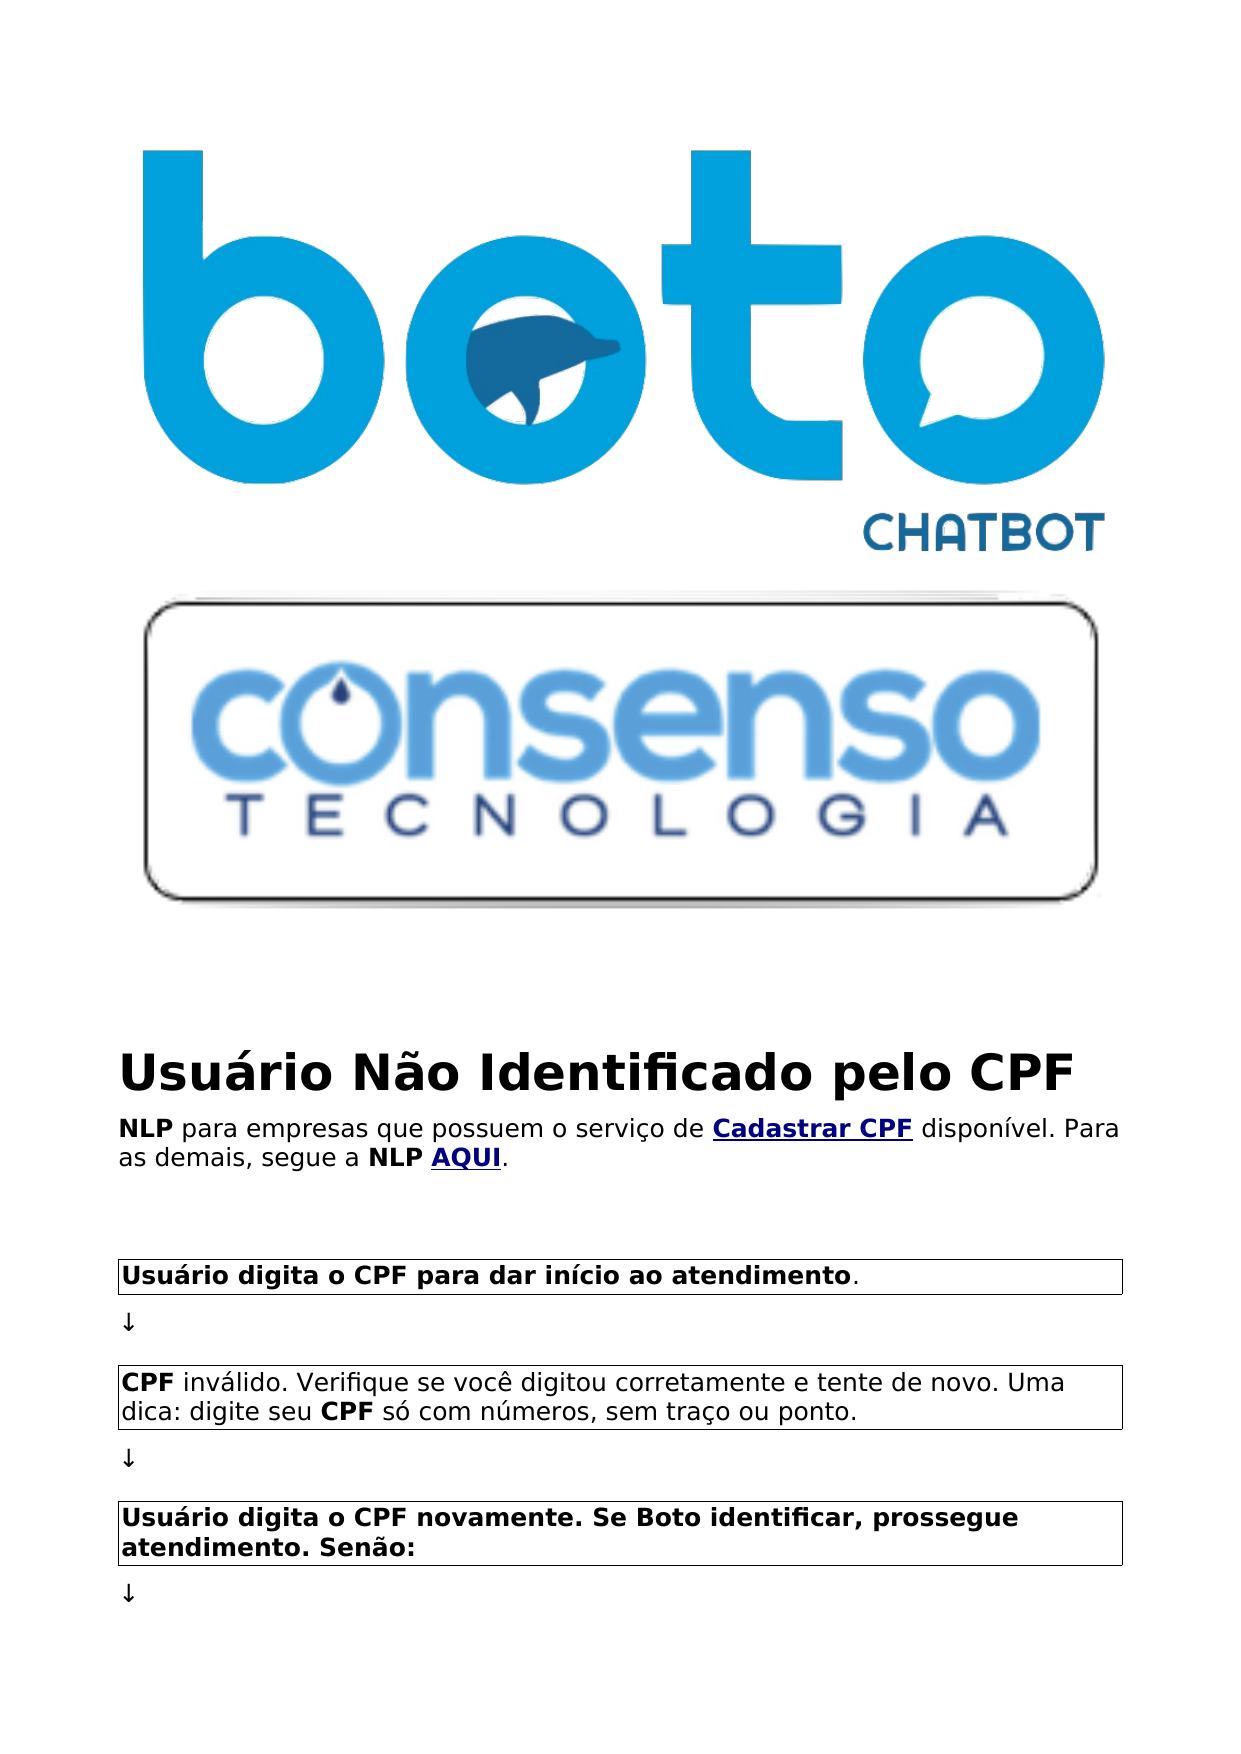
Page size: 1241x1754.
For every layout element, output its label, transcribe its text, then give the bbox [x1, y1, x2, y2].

text ↓ [118, 1444, 1122, 1473]
table_header CPF inválido. Verifique se você digitou corretamente e tente de novo. Uma dica: digite seu CPF só com números, sem traço ou ponto. [119, 1366, 1122, 1429]
subtitle Usuário Não Identificado pelo CPF [118, 1044, 1122, 1102]
picture [118, 118, 1123, 575]
text ↓ [118, 1308, 1122, 1338]
table_header Usuário digita o CPF para dar início ao atendimento. [119, 1260, 1122, 1293]
text NLP para empresas que possuem o serviço de Cadastrar CPF disponível. Para as demais, segue a NLP AQUI. [118, 1114, 1122, 1231]
text ↓ [118, 1580, 1122, 1609]
table_header Usuário digita o CPF novamente. Se Boto identificar, prossegue atendimento. Senão: [119, 1502, 1122, 1565]
picture [118, 586, 1123, 936]
